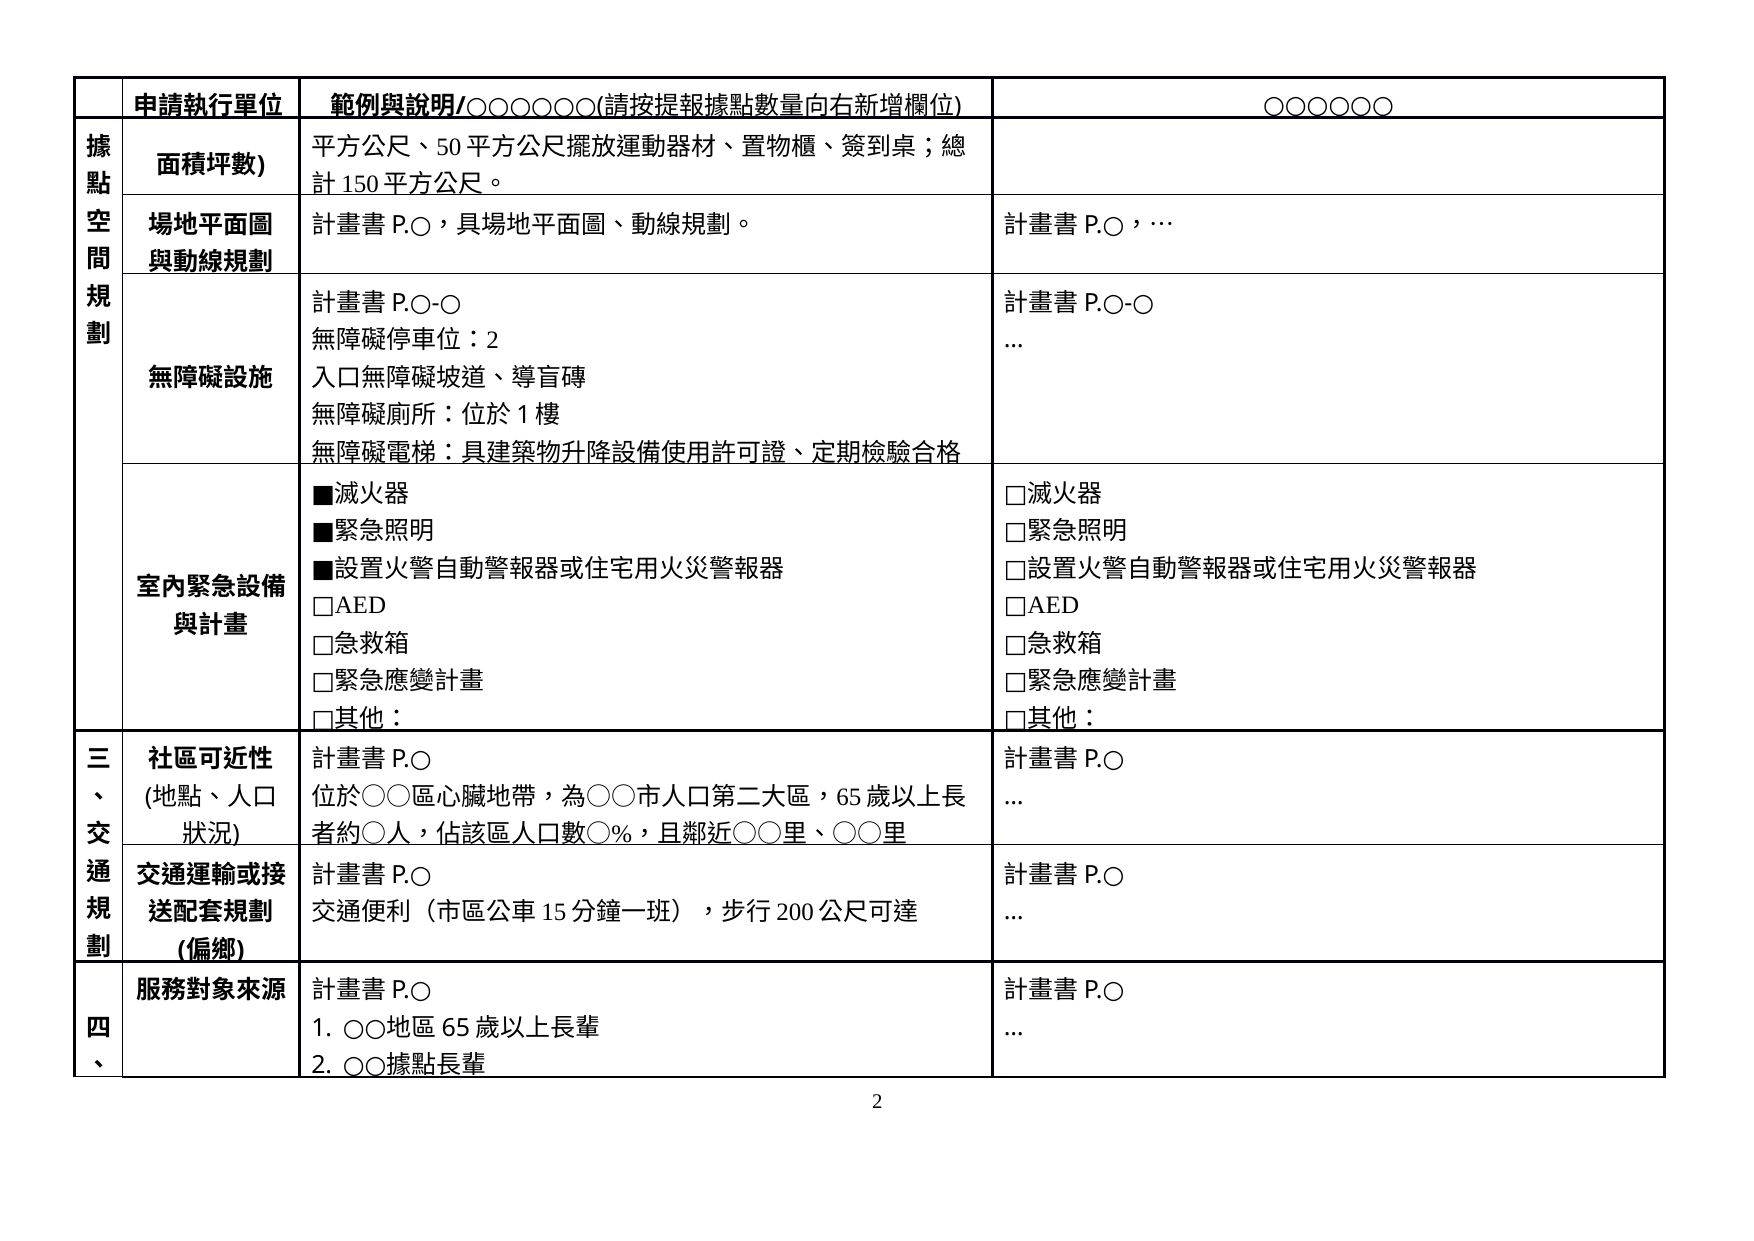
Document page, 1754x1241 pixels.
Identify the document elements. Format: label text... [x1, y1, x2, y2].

table_cell 室內緊急設備與計畫 [123, 464, 298, 729]
table_cell 場地平面圖 與動線規劃 [123, 195, 298, 272]
table_cell 平方公尺、50平方公尺擺放運動器材、置物櫃、簽到桌；總計150平方公尺。 [301, 119, 991, 194]
table_cell 計畫書P.○ … [994, 732, 1663, 844]
table_cell □滅火器 □緊急照明 □設置火警自動警報器或住宅用火災警報器 □AED □急救箱 □緊急應變計畫 □其他： [994, 464, 1663, 729]
table_cell 計畫書P.○-○ 無障礙停車位：2 入口無障礙坡道、導盲磚 無障礙廁所：位於1樓 無障礙電梯：具建築物升降設備使用許可證、定期檢驗合格 [301, 274, 991, 463]
table_cell 交通運輸或接送配套規劃(偏鄉) [123, 845, 298, 960]
table_cell 計畫書P.○ ○○地區65歲以上長輩 ○○據點長輩 ○○日照中心長輩 ○○門診轉介 ○○地區一般民眾與前述長者之照顧者 [301, 963, 991, 1076]
table_header [76, 79, 122, 116]
table_header 申請執行單位 [123, 79, 298, 116]
table_cell 計畫書P.○，… [994, 195, 1663, 272]
table_cell 計畫書P.○，具場地平面圖、動線規劃。 [301, 195, 991, 272]
table_cell [994, 119, 1663, 194]
table_cell 計畫書P.○ … [994, 963, 1663, 1076]
table_cell 服務對象來源 [123, 963, 298, 1076]
table_cell 計畫書P.○ 位於○○區心臟地帶，為○○市人口第二大區，65歲以上長者約○人，佔該區人口數○%，且鄰近○○里、○○里 [301, 732, 991, 844]
table_cell 計畫書P.○ 交通便利（市區公車15分鐘一班），步行200公尺可達 [301, 845, 991, 960]
table_cell ■滅火器 ■緊急照明 ■設置火警自動警報器或住宅用火災警報器 □AED □急救箱 □緊急應變計畫 □其他： [301, 464, 991, 729]
table_cell 四 、 [76, 963, 122, 1076]
table_cell 三 、 交通規劃 [76, 732, 122, 960]
table_header ○○○○○○ [994, 79, 1663, 116]
table_cell 計畫書P.○-○ … [994, 274, 1663, 463]
table_cell 無障礙設施 [123, 274, 298, 463]
table_cell 計畫書P.○ … [994, 845, 1663, 960]
table_cell 據點空間規劃 [76, 119, 122, 729]
table_cell 面積坪數) [123, 119, 298, 194]
table_cell 社區可近性 (地點、人口狀況) [123, 732, 298, 844]
table_header 範例與說明/○○○○○○(請按提報據點數量向右新增欄位) [301, 79, 991, 116]
